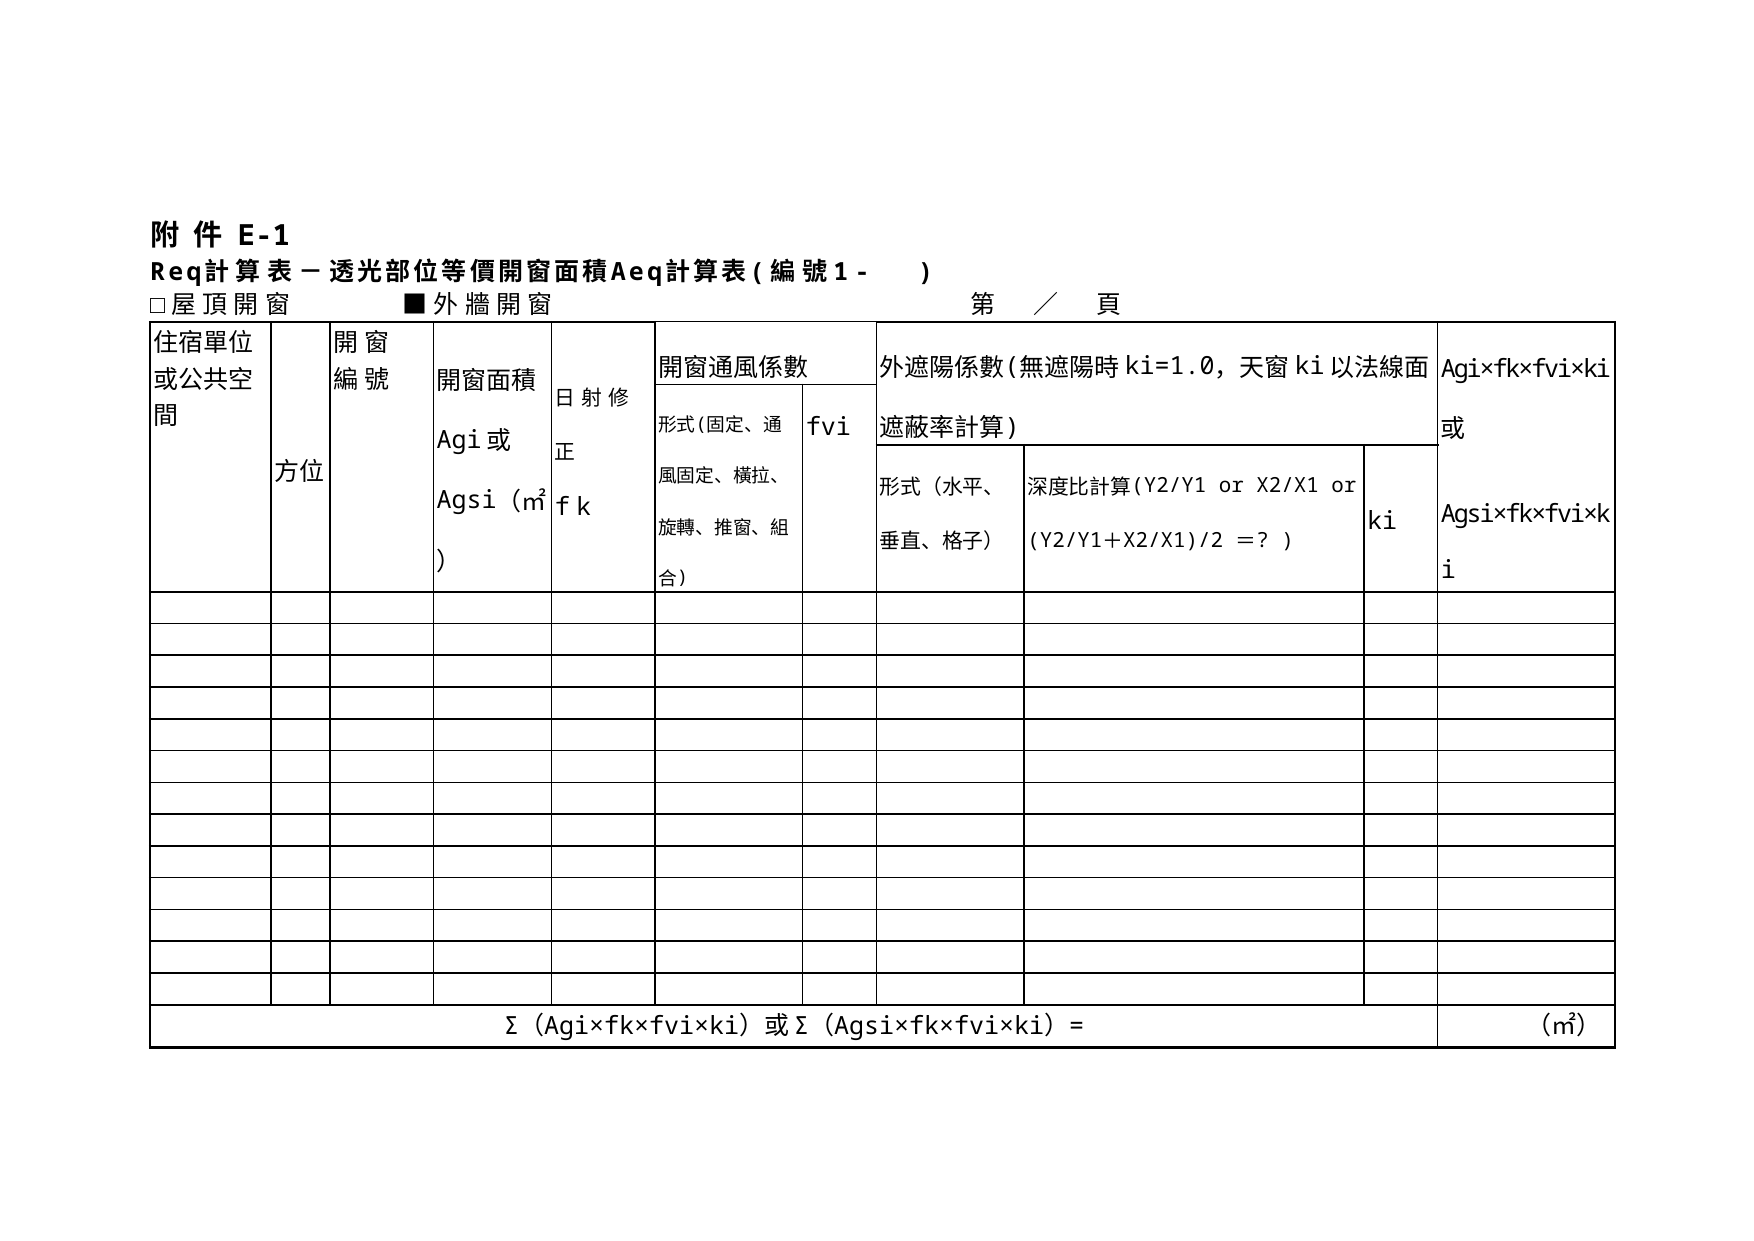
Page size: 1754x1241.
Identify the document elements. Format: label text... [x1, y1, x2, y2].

table_cell 形式（水平、垂直、格子） [877, 446, 1023, 591]
table_cell [1365, 974, 1437, 1004]
table_cell [552, 878, 654, 908]
table_cell [1025, 720, 1363, 750]
table_cell [1025, 624, 1363, 654]
table_cell [151, 624, 270, 654]
table_cell [1365, 720, 1437, 750]
table_cell [656, 942, 802, 972]
table_cell [331, 815, 433, 845]
table_cell [151, 656, 270, 686]
table_cell [331, 688, 433, 718]
table_cell [331, 878, 433, 908]
table_cell [803, 974, 876, 1004]
table_cell [803, 593, 876, 623]
table_cell [331, 656, 433, 686]
table_cell [877, 624, 1023, 654]
table_header 開窗 編號 [331, 323, 433, 591]
table_cell [1438, 751, 1614, 781]
table_header 住宿單位或公共空間 [151, 323, 270, 591]
text □屋頂開窗 ■外牆開窗 第 ／ 頁 [150, 287, 1624, 321]
table_cell [434, 974, 551, 1004]
table_cell [1365, 878, 1437, 908]
table_cell [803, 751, 876, 781]
table_cell [1025, 593, 1363, 623]
table_cell [151, 942, 270, 972]
table_cell [803, 878, 876, 908]
table_cell [272, 688, 329, 718]
table_cell [331, 783, 433, 813]
table_cell [151, 593, 270, 623]
table_cell [272, 720, 329, 750]
table_header 外遮陽係數(無遮陽時ki=1.0，天窗ki以法線面遮蔽率計算) [877, 323, 1437, 444]
table_cell [434, 815, 551, 845]
table_cell [656, 624, 802, 654]
table_cell [552, 942, 654, 972]
table_cell 深度比計算(Y2/Y1 or X2/X1 or (Y2/Y1＋X2/X1)/2 ＝? ) [1025, 446, 1363, 591]
table_cell [151, 847, 270, 877]
table_cell [272, 593, 329, 623]
table_cell [1025, 847, 1363, 877]
table_cell [272, 974, 329, 1004]
table_cell [272, 878, 329, 908]
table_cell [1025, 751, 1363, 781]
table_cell [1438, 783, 1614, 813]
table_cell [1025, 910, 1363, 940]
table_cell [331, 593, 433, 623]
table_header Agi×fk×fvi×ki 或 Agsi×fk×fvi×ki [1438, 323, 1614, 591]
table_cell [656, 751, 802, 781]
table_cell [1365, 815, 1437, 845]
table_header 開窗面積 Agi或 Agsi（㎡） [434, 323, 551, 591]
table_cell [656, 656, 802, 686]
table_cell [877, 720, 1023, 750]
table_cell [1365, 593, 1437, 623]
table_cell [1438, 593, 1614, 623]
table_cell [331, 720, 433, 750]
table_cell [151, 878, 270, 908]
table_cell [803, 783, 876, 813]
table_cell [1025, 942, 1363, 972]
table_cell [151, 751, 270, 781]
table_cell [272, 783, 329, 813]
table_cell [1025, 688, 1363, 718]
table_cell [552, 751, 654, 781]
table_cell [803, 720, 876, 750]
table_cell [877, 942, 1023, 972]
table_cell [272, 815, 329, 845]
table_cell [434, 656, 551, 686]
table_cell [552, 910, 654, 940]
table_cell [552, 815, 654, 845]
text Req計算表－透光部位等價開窗面積Aeq計算表(編號1- ) [150, 254, 1624, 287]
table_cell [434, 720, 551, 750]
table_cell [434, 847, 551, 877]
table_cell [552, 624, 654, 654]
table_cell [151, 720, 270, 750]
table_cell [803, 847, 876, 877]
table_cell [1438, 942, 1614, 972]
table_cell [1365, 910, 1437, 940]
table_cell [434, 878, 551, 908]
table_cell [656, 815, 802, 845]
table_cell [434, 783, 551, 813]
table_cell [151, 974, 270, 1004]
table_cell [1438, 688, 1614, 718]
table_cell [877, 910, 1023, 940]
table_cell [803, 910, 876, 940]
table_cell [151, 783, 270, 813]
table_cell [803, 624, 876, 654]
table_cell [656, 878, 802, 908]
table_cell [552, 688, 654, 718]
table_cell [151, 815, 270, 845]
table_cell [656, 783, 802, 813]
table_cell [434, 751, 551, 781]
table_cell [656, 688, 802, 718]
table_cell [434, 688, 551, 718]
table_cell [803, 688, 876, 718]
table_cell [331, 751, 433, 781]
table_cell [656, 720, 802, 750]
table_cell [151, 910, 270, 940]
table_cell [877, 783, 1023, 813]
table_cell [331, 942, 433, 972]
table_cell [272, 656, 329, 686]
table_cell [1438, 847, 1614, 877]
table_cell [1365, 847, 1437, 877]
table_cell [656, 593, 802, 623]
table_cell 形式(固定、通風固定、橫拉、旋轉、推窗、組合) [656, 385, 802, 591]
table_cell [272, 942, 329, 972]
table_cell [1438, 910, 1614, 940]
table_cell ki [1365, 446, 1437, 591]
table_cell [1025, 974, 1363, 1004]
table_header 開窗通風係數 [656, 322, 876, 383]
table_cell [434, 942, 551, 972]
table_cell [656, 910, 802, 940]
table_cell [877, 974, 1023, 1004]
table_cell [1365, 751, 1437, 781]
table_cell [803, 815, 876, 845]
table_cell [1438, 974, 1614, 1004]
text 附 件 E-1 [150, 221, 1604, 254]
table_cell [1438, 720, 1614, 750]
table_cell [331, 847, 433, 877]
table_cell [331, 624, 433, 654]
table_cell [1025, 656, 1363, 686]
table_cell [151, 688, 270, 718]
table_cell [272, 751, 329, 781]
table_cell [1365, 783, 1437, 813]
table_cell Σ（Agi×fk×fvi×ki）或Σ（Agsi×fk×fvi×ki）= [151, 1006, 1437, 1046]
table_cell [877, 751, 1023, 781]
table_cell [656, 974, 802, 1004]
table_cell [272, 624, 329, 654]
table_cell [272, 847, 329, 877]
table_cell [552, 783, 654, 813]
table_cell [331, 974, 433, 1004]
table_cell [803, 942, 876, 972]
table_cell [1025, 815, 1363, 845]
table_cell [434, 624, 551, 654]
table_cell [434, 910, 551, 940]
table_cell fvi [803, 385, 876, 591]
table_cell [1365, 688, 1437, 718]
table_cell [1365, 942, 1437, 972]
table_cell [331, 910, 433, 940]
table_header 日射修正 fk [552, 323, 654, 591]
table_cell [803, 656, 876, 686]
table_cell [552, 720, 654, 750]
table_cell [552, 974, 654, 1004]
table_cell [272, 910, 329, 940]
table_cell [1025, 878, 1363, 908]
table_cell [656, 847, 802, 877]
table_cell [1365, 656, 1437, 686]
table_cell [877, 688, 1023, 718]
table_cell [552, 656, 654, 686]
table_cell [552, 847, 654, 877]
table_cell [1365, 624, 1437, 654]
table_cell [1438, 624, 1614, 654]
table_cell [1438, 878, 1614, 908]
table_cell [877, 593, 1023, 623]
table_cell （㎡） [1438, 1006, 1614, 1046]
table_cell [877, 847, 1023, 877]
table_cell [552, 593, 654, 623]
table_cell [1025, 783, 1363, 813]
table_header 方位 [272, 323, 329, 591]
table_cell [877, 656, 1023, 686]
table_cell [434, 593, 551, 623]
table_cell [1438, 815, 1614, 845]
table_cell [877, 878, 1023, 908]
table_cell [877, 815, 1023, 845]
table_cell [1438, 656, 1614, 686]
